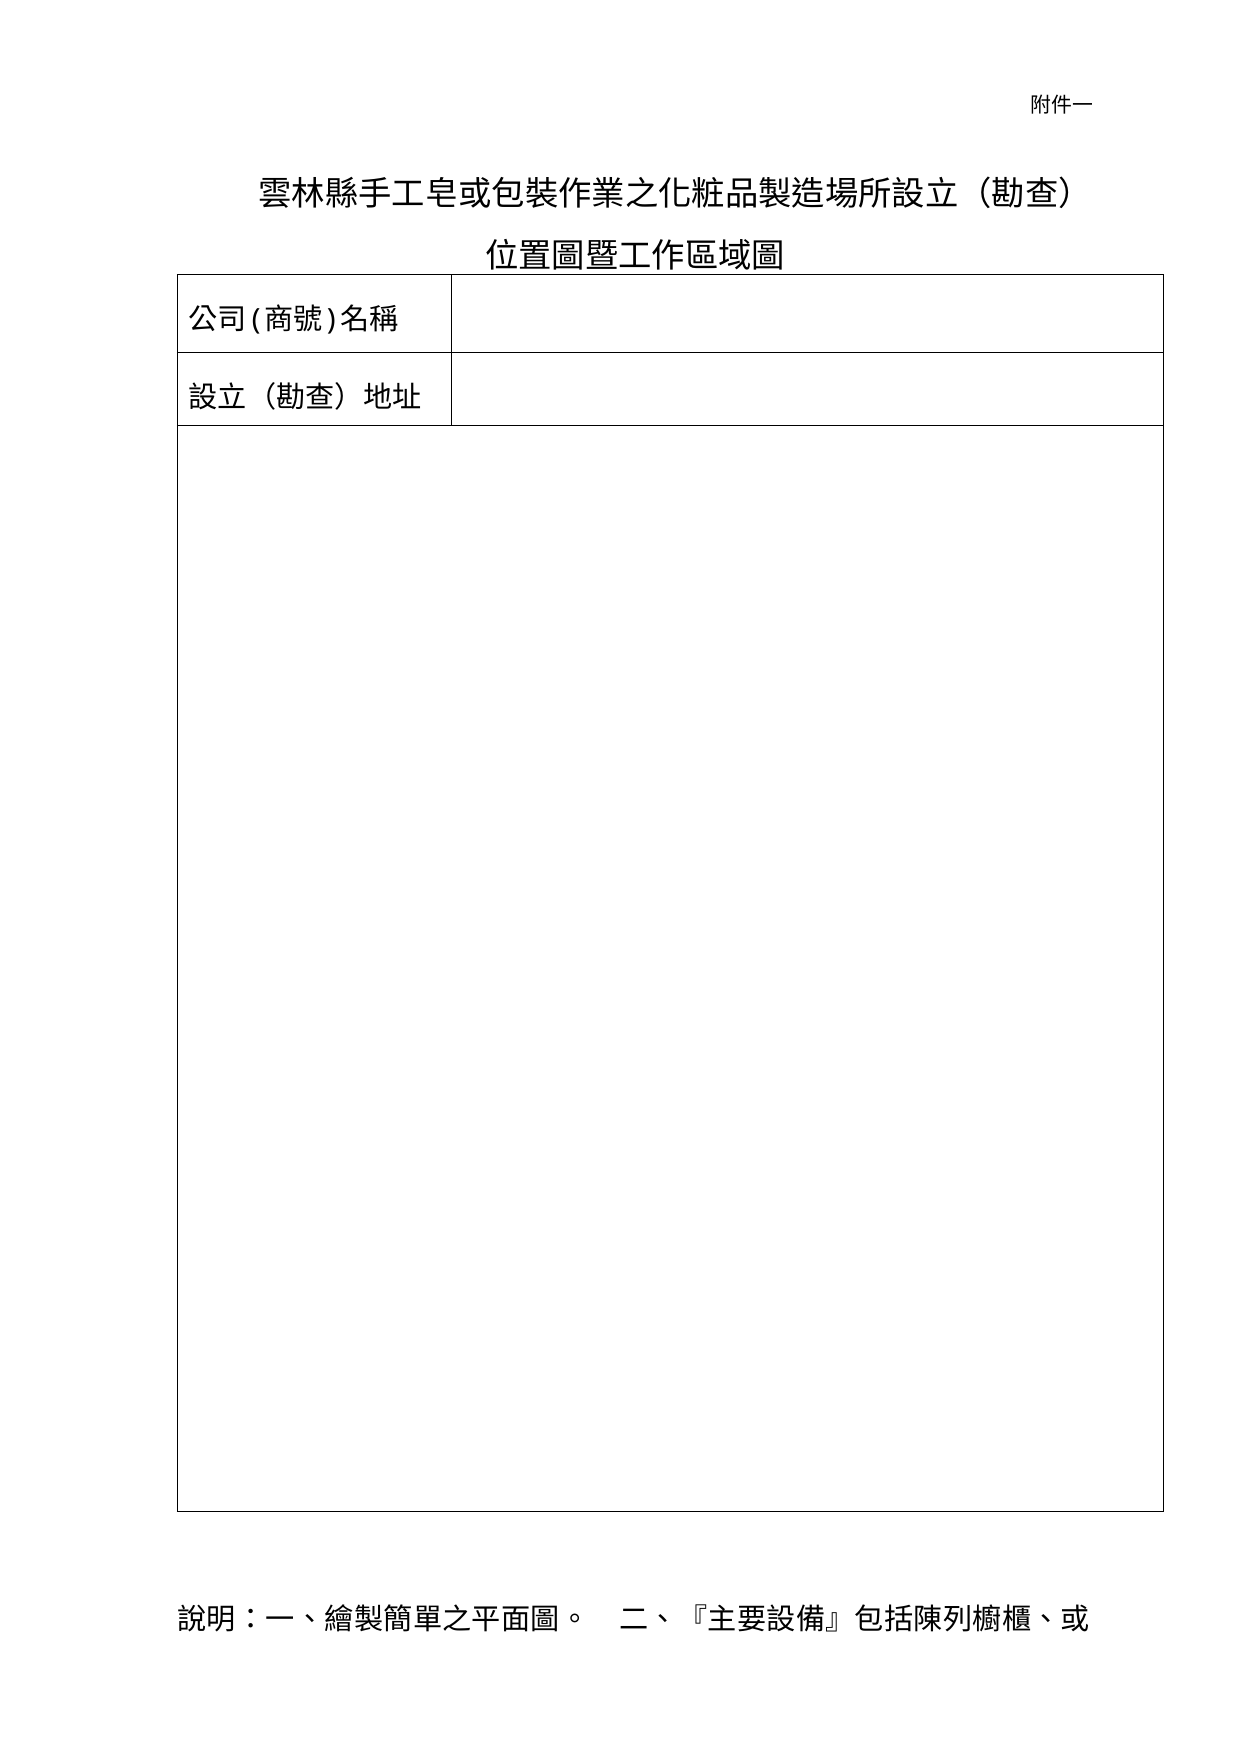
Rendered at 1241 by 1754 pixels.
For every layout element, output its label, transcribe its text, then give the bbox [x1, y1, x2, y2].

table_header [452, 275, 1163, 352]
table_cell [452, 353, 1163, 425]
table_header 公司(商號)名稱 [178, 275, 451, 352]
text 位置圖暨工作區域圖 [177, 212, 1092, 274]
text 說明：一、繪製簡單之平面圖。 二、『主要設備』包括陳列櫥櫃、或 [177, 1575, 1092, 1637]
table_cell [178, 426, 1163, 1511]
table_cell 設立（勘查）地址 [178, 353, 451, 425]
text 雲林縣手工皂或包裝作業之化粧品製造場所設立（勘查） [177, 149, 1092, 212]
